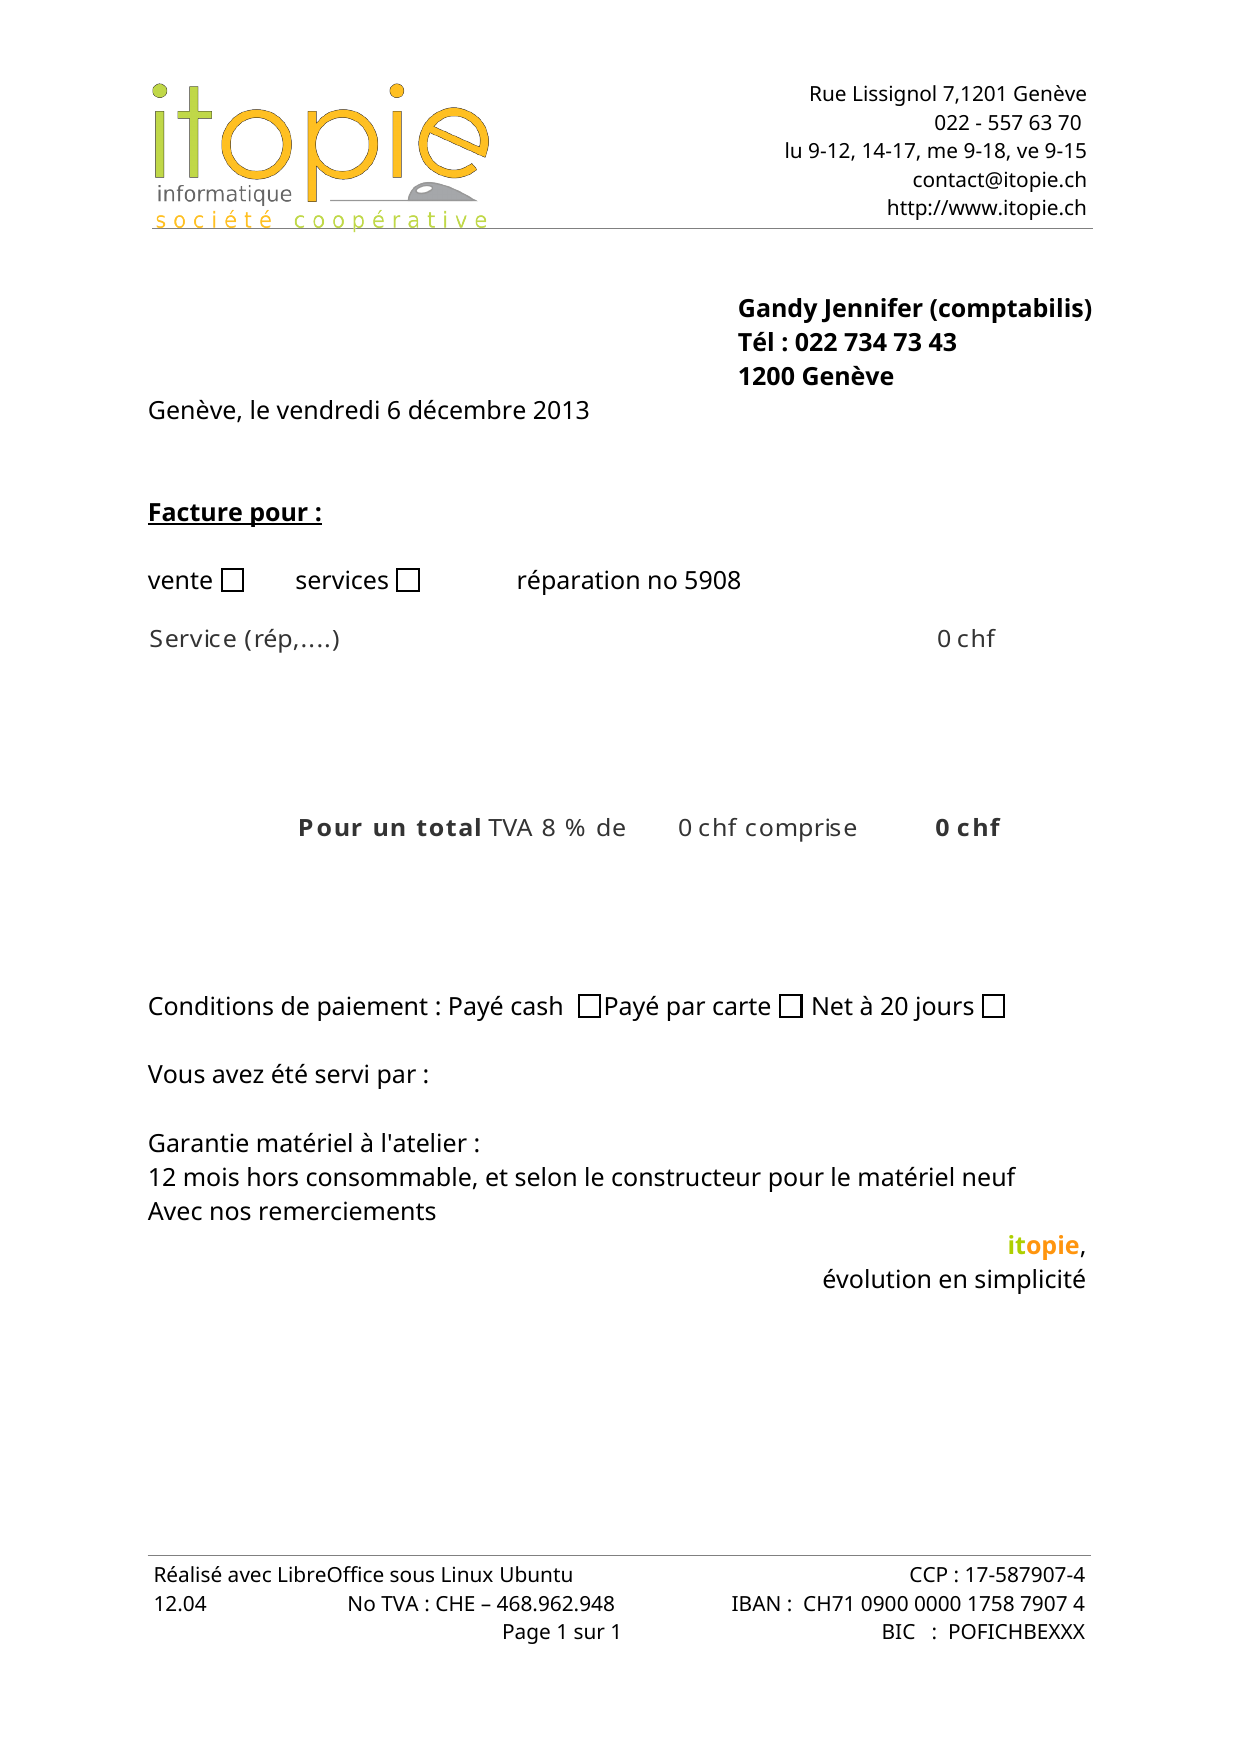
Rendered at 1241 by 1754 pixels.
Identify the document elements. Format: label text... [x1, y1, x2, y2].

text Avec nos remerciements [148, 1193, 1093, 1227]
text Facture pour : [148, 495, 1093, 529]
text Genève, le vendredi 6 décembre 2013 [148, 392, 1093, 427]
text itopie, [148, 1227, 1093, 1262]
text 1200 Genève [148, 358, 1093, 392]
text 12 mois hors consommable, et selon le constructeur pour le matériel neuf [148, 1159, 1093, 1193]
text Vous avez été servi par : [148, 1057, 1093, 1091]
text Tél : 022 734 73 43 [148, 324, 1093, 358]
text évolution en simplicité [148, 1262, 1093, 1296]
text vente services réparation no 5908 [148, 563, 1093, 597]
text Garantie matériel à l'atelier : [148, 1125, 1093, 1159]
picture [138, 72, 500, 244]
text Gandy Jennifer (comptabilis) [148, 290, 1093, 324]
text Conditions de paiement : Payé cash Payé par carte Net à 20 jours [148, 989, 1093, 1023]
